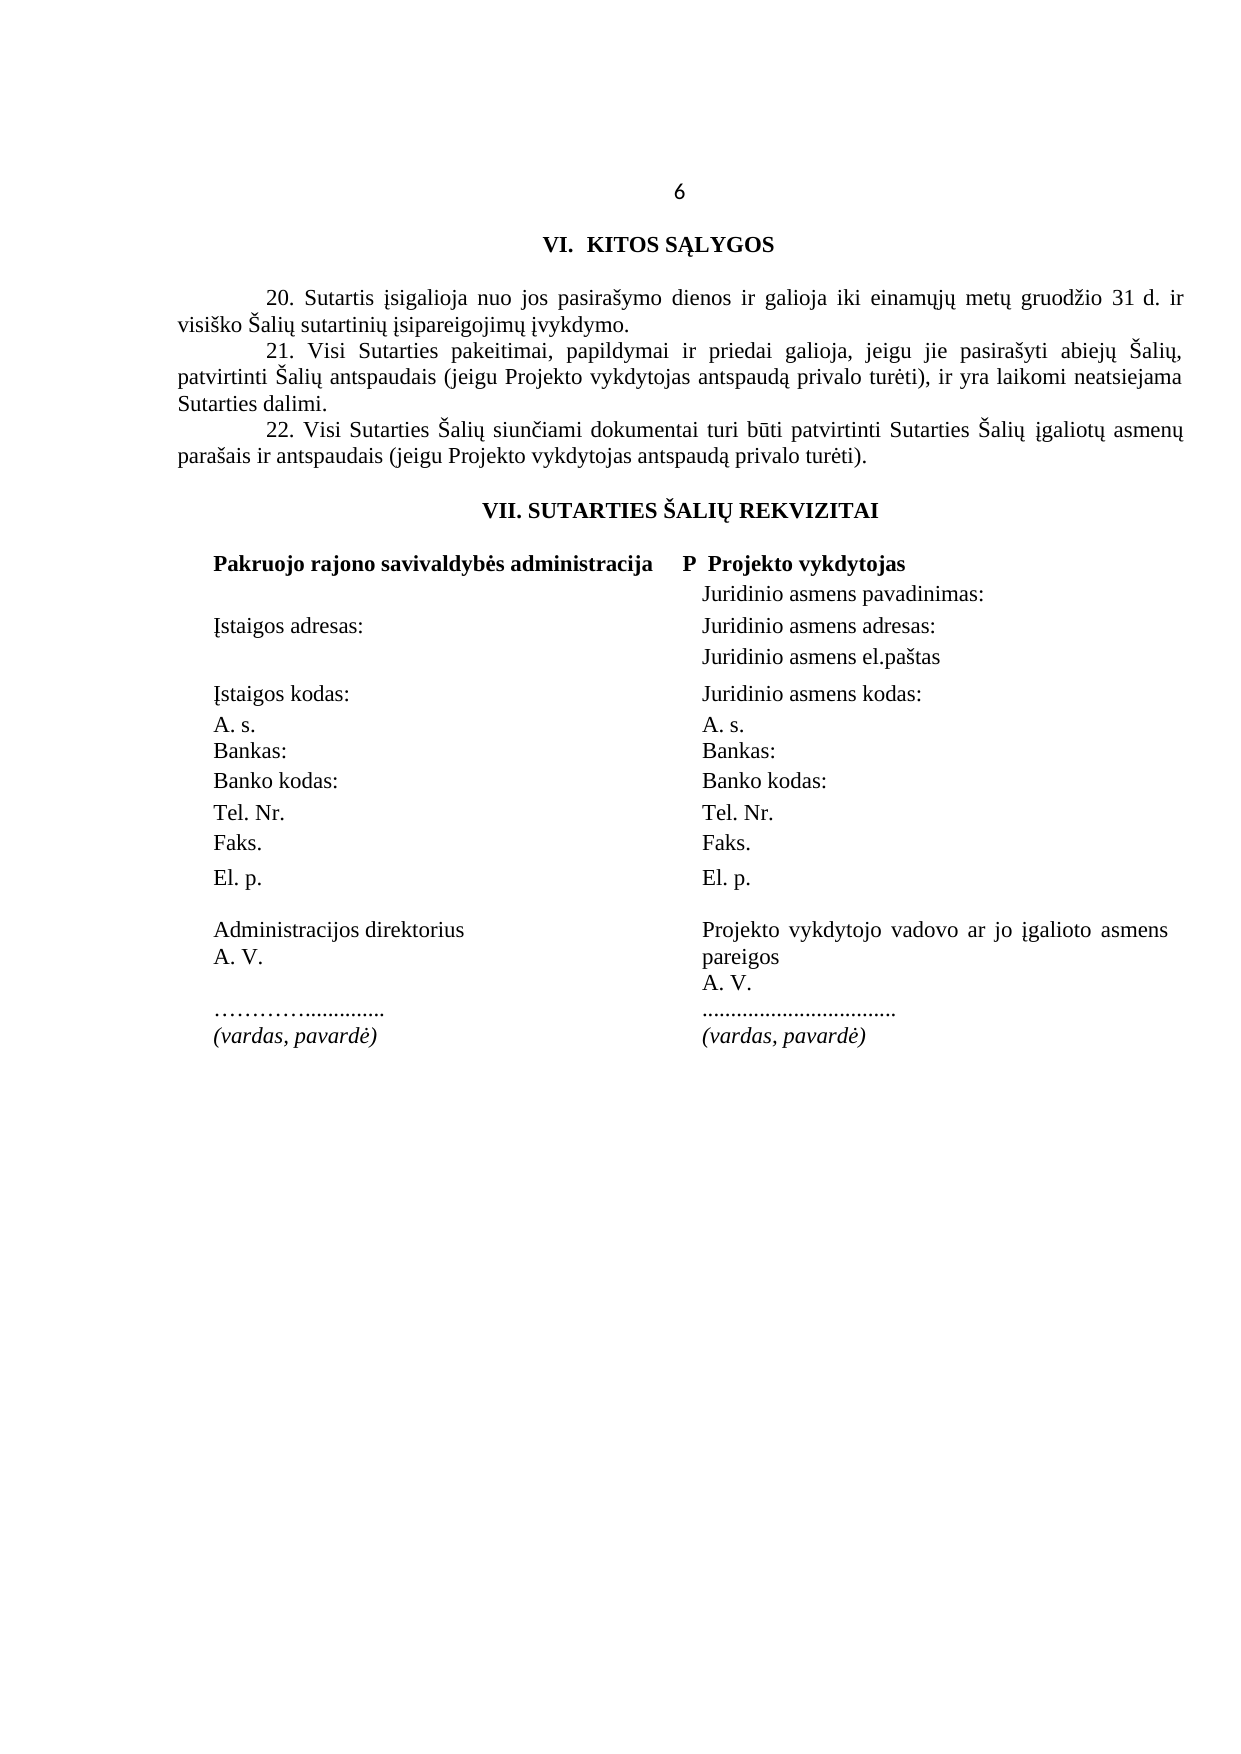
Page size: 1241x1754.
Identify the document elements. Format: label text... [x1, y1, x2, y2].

text 22. Visi Sutarties Šalių siunčiami dokumentai turi būti patvirtinti Sutarties Šalių įgaliotų asmenų parašais ir antspaudais (jeigu Projekto vykdytojas antspaudą privalo turėti). [177, 416, 1184, 469]
table_cell Įstaigos adresas: [202, 612, 691, 643]
text 21. Visi Sutarties pakeitimai, papildymai ir priedai galioja, jeigu jie pasirašyti abiejų Šalių, patvirtinti Šalių antspaudais (jeigu Projekto vykdytojas antspaudą privalo turėti), ir yra laikomi neatsiejama Sutarties dalimi. [177, 337, 1184, 416]
table_cell [202, 643, 691, 680]
table_cell [177, 711, 202, 737]
table_cell Tel. Nr. [691, 799, 1178, 829]
table_cell [177, 829, 202, 864]
table_cell A. s. [202, 711, 691, 737]
text VII. SUTARTIES ŠALIŲ REKVIZITAI [177, 497, 1184, 524]
table_cell Juridinio asmens el.paštas [691, 643, 1178, 680]
table_cell Juridinio asmens pavadinimas: [691, 580, 1178, 612]
table_cell [177, 767, 202, 799]
table_cell [177, 680, 202, 711]
table_header [177, 550, 202, 580]
table_cell Bankas: [202, 737, 691, 767]
table_cell Faks. [691, 829, 1178, 864]
table_cell A. s. [691, 711, 1178, 737]
text 20. Sutartis įsigalioja nuo jos pasirašymo dienos ir galioja iki einamųjų metų gruodžio 31 d. ir visiško Šalių sutartinių įsipareigojimų įvykdymo. [177, 284, 1184, 337]
table_cell Banko kodas: [691, 767, 1178, 799]
table_cell El. p. Projekto vykdytojo vadovo ar jo įgalioto asmens pareigos A. V. .................................. (vardas, pavardė) [691, 864, 1178, 1048]
table_header P Projekto vykdytojas [691, 550, 1178, 580]
table_cell Juridinio asmens kodas: [691, 680, 1178, 711]
table_cell Įstaigos kodas: [202, 680, 691, 711]
table_cell [177, 643, 202, 680]
table_header Pakruojo rajono savivaldybės administracija [202, 550, 691, 580]
table_cell [177, 580, 202, 612]
table_cell El. p. Administracijos direktorius A. V. ………….............. (vardas, pavardė) [202, 864, 691, 1048]
table_cell [202, 580, 691, 612]
table_cell Juridinio asmens adresas: [691, 612, 1178, 643]
table_cell Bankas: [691, 737, 1178, 767]
table_cell Banko kodas: [202, 767, 691, 799]
table_cell [177, 737, 202, 767]
table_cell [177, 799, 202, 829]
table_cell [177, 612, 202, 643]
table_cell Tel. Nr. [202, 799, 691, 829]
table_cell [177, 864, 202, 1048]
text VI. KITOS SĄLYGOS [133, 232, 1184, 258]
table_cell Faks. [202, 829, 691, 864]
